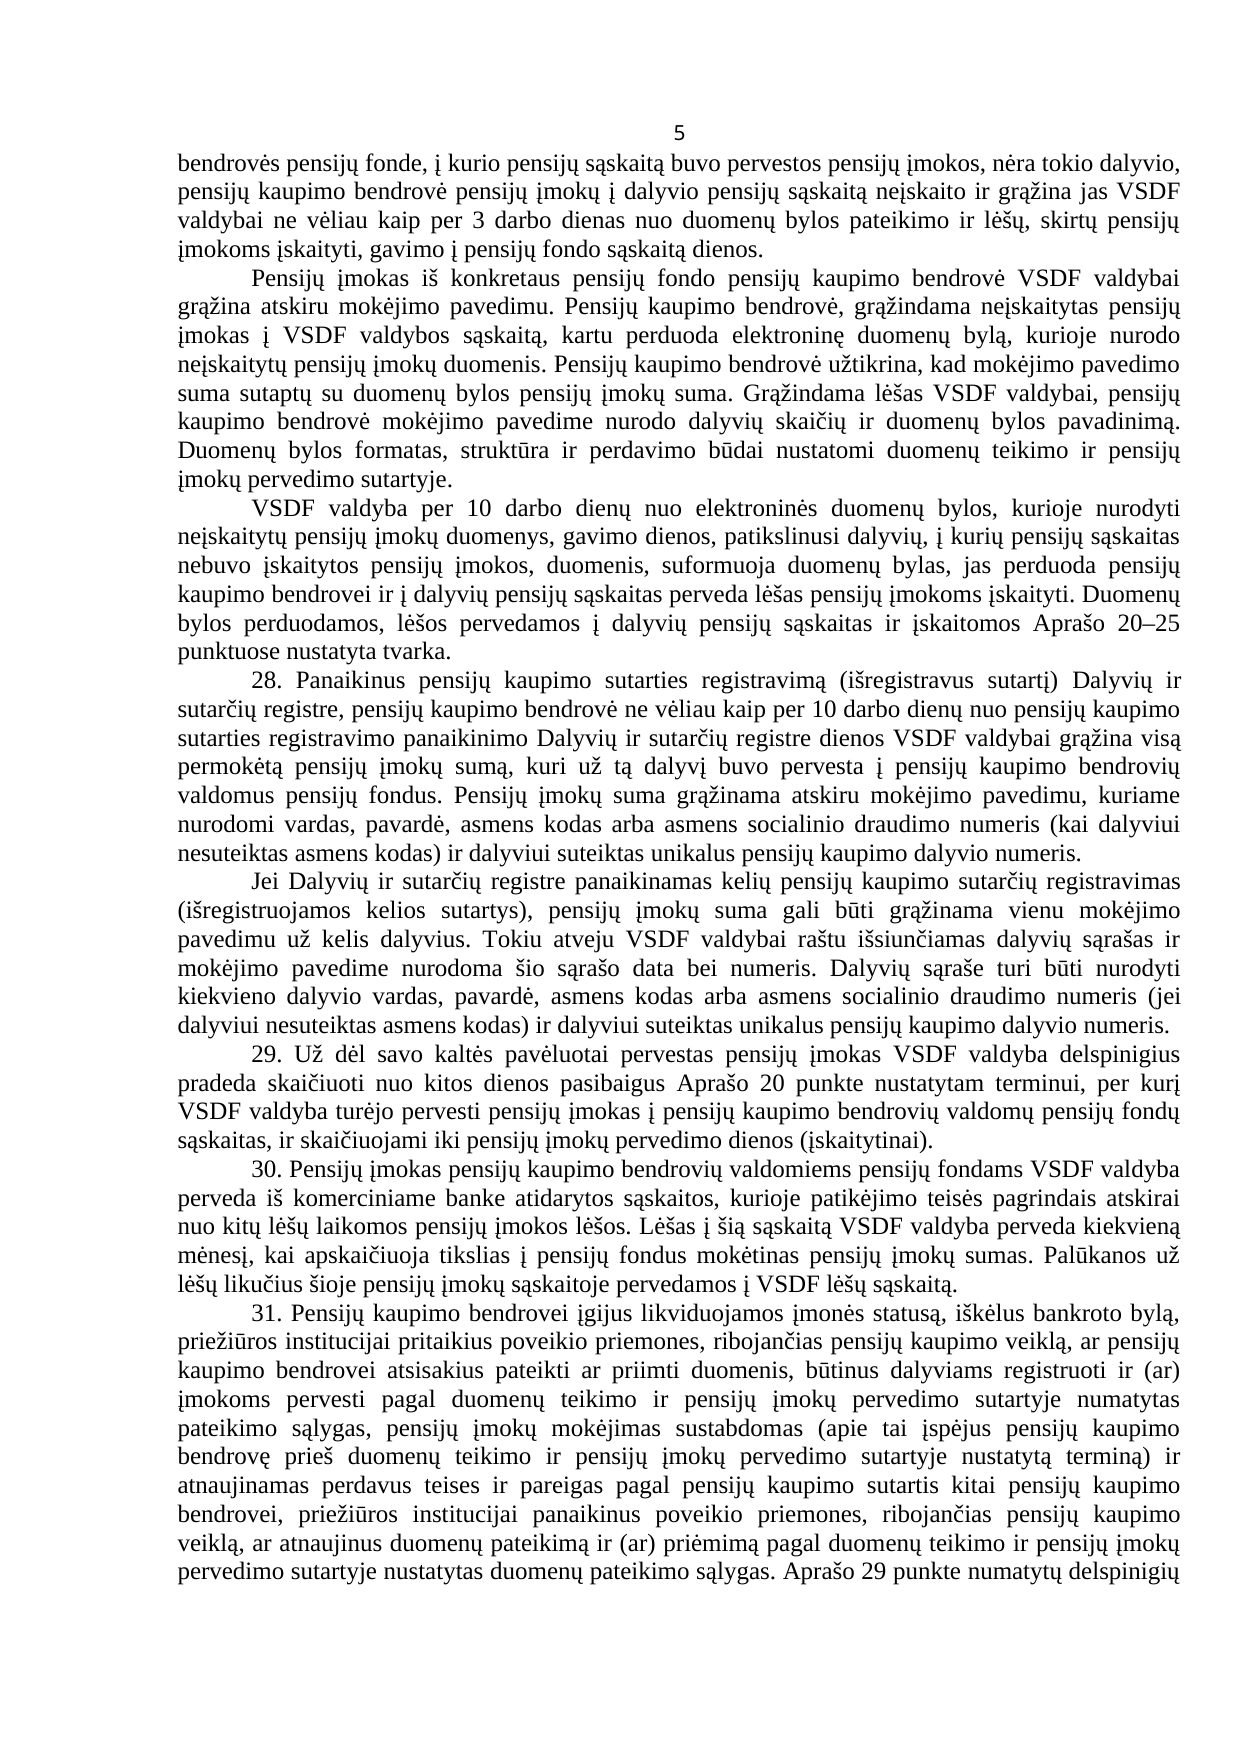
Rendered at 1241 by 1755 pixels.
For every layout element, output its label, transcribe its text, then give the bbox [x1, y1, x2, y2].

text 30. Pensijų įmokas pensijų kaupimo bendrovių valdomiems pensijų fondams VSDF valdyba perveda iš komerciniame banke atidarytos sąskaitos, kurioje patikėjimo teisės pagrindais atskirai nuo kitų lėšų laikomos pensijų įmokos lėšos. Lėšas į šią sąskaitą VSDF valdyba perveda kiekvieną mėnesį, kai apskaičiuoja tikslias į pensijų fondus mokėtinas pensijų įmokų sumas. Palūkanos už lėšų likučius šioje pensijų įmokų sąskaitoje pervedamos į VSDF lėšų sąskaitą. [177, 1154, 1181, 1298]
text VSDF valdyba per 10 darbo dienų nuo elektroninės duomenų bylos, kurioje nurodyti neįskaitytų pensijų įmokų duomenys, gavimo dienos, patikslinusi dalyvių, į kurių pensijų sąskaitas nebuvo įskaitytos pensijų įmokos, duomenis, suformuoja duomenų bylas, jas perduoda pensijų kaupimo bendrovei ir į dalyvių pensijų sąskaitas perveda lėšas pensijų įmokoms įskaityti. Duomenų bylos perduodamos, lėšos pervedamos į dalyvių pensijų sąskaitas ir įskaitomos Aprašo 20–25 punktuose nustatyta tvarka. [177, 493, 1181, 665]
text 29. Už dėl savo kaltės pavėluotai pervestas pensijų įmokas VSDF valdyba delspinigius pradeda skaičiuoti nuo kitos dienos pasibaigus Aprašo 20 punkte nustatytam terminui, per kurį VSDF valdyba turėjo pervesti pensijų įmokas į pensijų kaupimo bendrovių valdomų pensijų fondų sąskaitas, ir skaičiuojami iki pensijų įmokų pervedimo dienos (įskaitytinai). [177, 1039, 1181, 1154]
text Pensijų įmokas iš konkretaus pensijų fondo pensijų kaupimo bendrovė VSDF valdybai grąžina atskiru mokėjimo pavedimu. Pensijų kaupimo bendrovė, grąžindama neįskaitytas pensijų įmokas į VSDF valdybos sąskaitą, kartu perduoda elektroninę duomenų bylą, kurioje nurodo neįskaitytų pensijų įmokų duomenis. Pensijų kaupimo bendrovė užtikrina, kad mokėjimo pavedimo suma sutaptų su duomenų bylos pensijų įmokų suma. Grąžindama lėšas VSDF valdybai, pensijų kaupimo bendrovė mokėjimo pavedime nurodo dalyvių skaičių ir duomenų bylos pavadinimą. Duomenų bylos formatas, struktūra ir perdavimo būdai nustatomi duomenų teikimo ir pensijų įmokų pervedimo sutartyje. [177, 263, 1181, 493]
text bendrovės pensijų fonde, į kurio pensijų sąskaitą buvo pervestos pensijų įmokos, nėra tokio dalyvio, pensijų kaupimo bendrovė pensijų įmokų į dalyvio pensijų sąskaitą neįskaito ir grąžina jas VSDF valdybai ne vėliau kaip per 3 darbo dienas nuo duomenų bylos pateikimo ir lėšų, skirtų pensijų įmokoms įskaityti, gavimo į pensijų fondo sąskaitą dienos. [177, 148, 1181, 263]
text Jei Dalyvių ir sutarčių registre panaikinamas kelių pensijų kaupimo sutarčių registravimas (išregistruojamos kelios sutartys), pensijų įmokų suma gali būti grąžinama vienu mokėjimo pavedimu už kelis dalyvius. Tokiu atveju VSDF valdybai raštu išsiunčiamas dalyvių sąrašas ir mokėjimo pavedime nurodoma šio sąrašo data bei numeris. Dalyvių sąraše turi būti nurodyti kiekvieno dalyvio vardas, pavardė, asmens kodas arba asmens socialinio draudimo numeris (jei dalyviui nesuteiktas asmens kodas) ir dalyviui suteiktas unikalus pensijų kaupimo dalyvio numeris. [177, 866, 1181, 1039]
text 31. Pensijų kaupimo bendrovei įgijus likviduojamos įmonės statusą, iškėlus bankroto bylą, priežiūros institucijai pritaikius poveikio priemones, ribojančias pensijų kaupimo veiklą, ar pensijų kaupimo bendrovei atsisakius pateikti ar priimti duomenis, būtinus dalyviams registruoti ir (ar) įmokoms pervesti pagal duomenų teikimo ir pensijų įmokų pervedimo sutartyje numatytas pateikimo sąlygas, pensijų įmokų mokėjimas sustabdomas (apie tai įspėjus pensijų kaupimo bendrovę prieš duomenų teikimo ir pensijų įmokų pervedimo sutartyje nustatytą terminą) ir atnaujinamas perdavus teises ir pareigas pagal pensijų kaupimo sutartis kitai pensijų kaupimo bendrovei, priežiūros institucijai panaikinus poveikio priemones, ribojančias pensijų kaupimo veiklą, ar atnaujinus duomenų pateikimą ir (ar) priėmimą pagal duomenų teikimo ir pensijų įmokų pervedimo sutartyje nustatytas duomenų pateikimo sąlygas. Aprašo 29 punkte numatytų delspinigių [177, 1298, 1181, 1585]
text 28. Panaikinus pensijų kaupimo sutarties registravimą (išregistravus sutartį) Dalyvių ir sutarčių registre, pensijų kaupimo bendrovė ne vėliau kaip per 10 darbo dienų nuo pensijų kaupimo sutarties registravimo panaikinimo Dalyvių ir sutarčių registre dienos VSDF valdybai grąžina visą permokėtą pensijų įmokų sumą, kuri už tą dalyvį buvo pervesta į pensijų kaupimo bendrovių valdomus pensijų fondus. Pensijų įmokų suma grąžinama atskiru mokėjimo pavedimu, kuriame nurodomi vardas, pavardė, asmens kodas arba asmens socialinio draudimo numeris (kai dalyviui nesuteiktas asmens kodas) ir dalyviui suteiktas unikalus pensijų kaupimo dalyvio numeris. [177, 665, 1181, 866]
